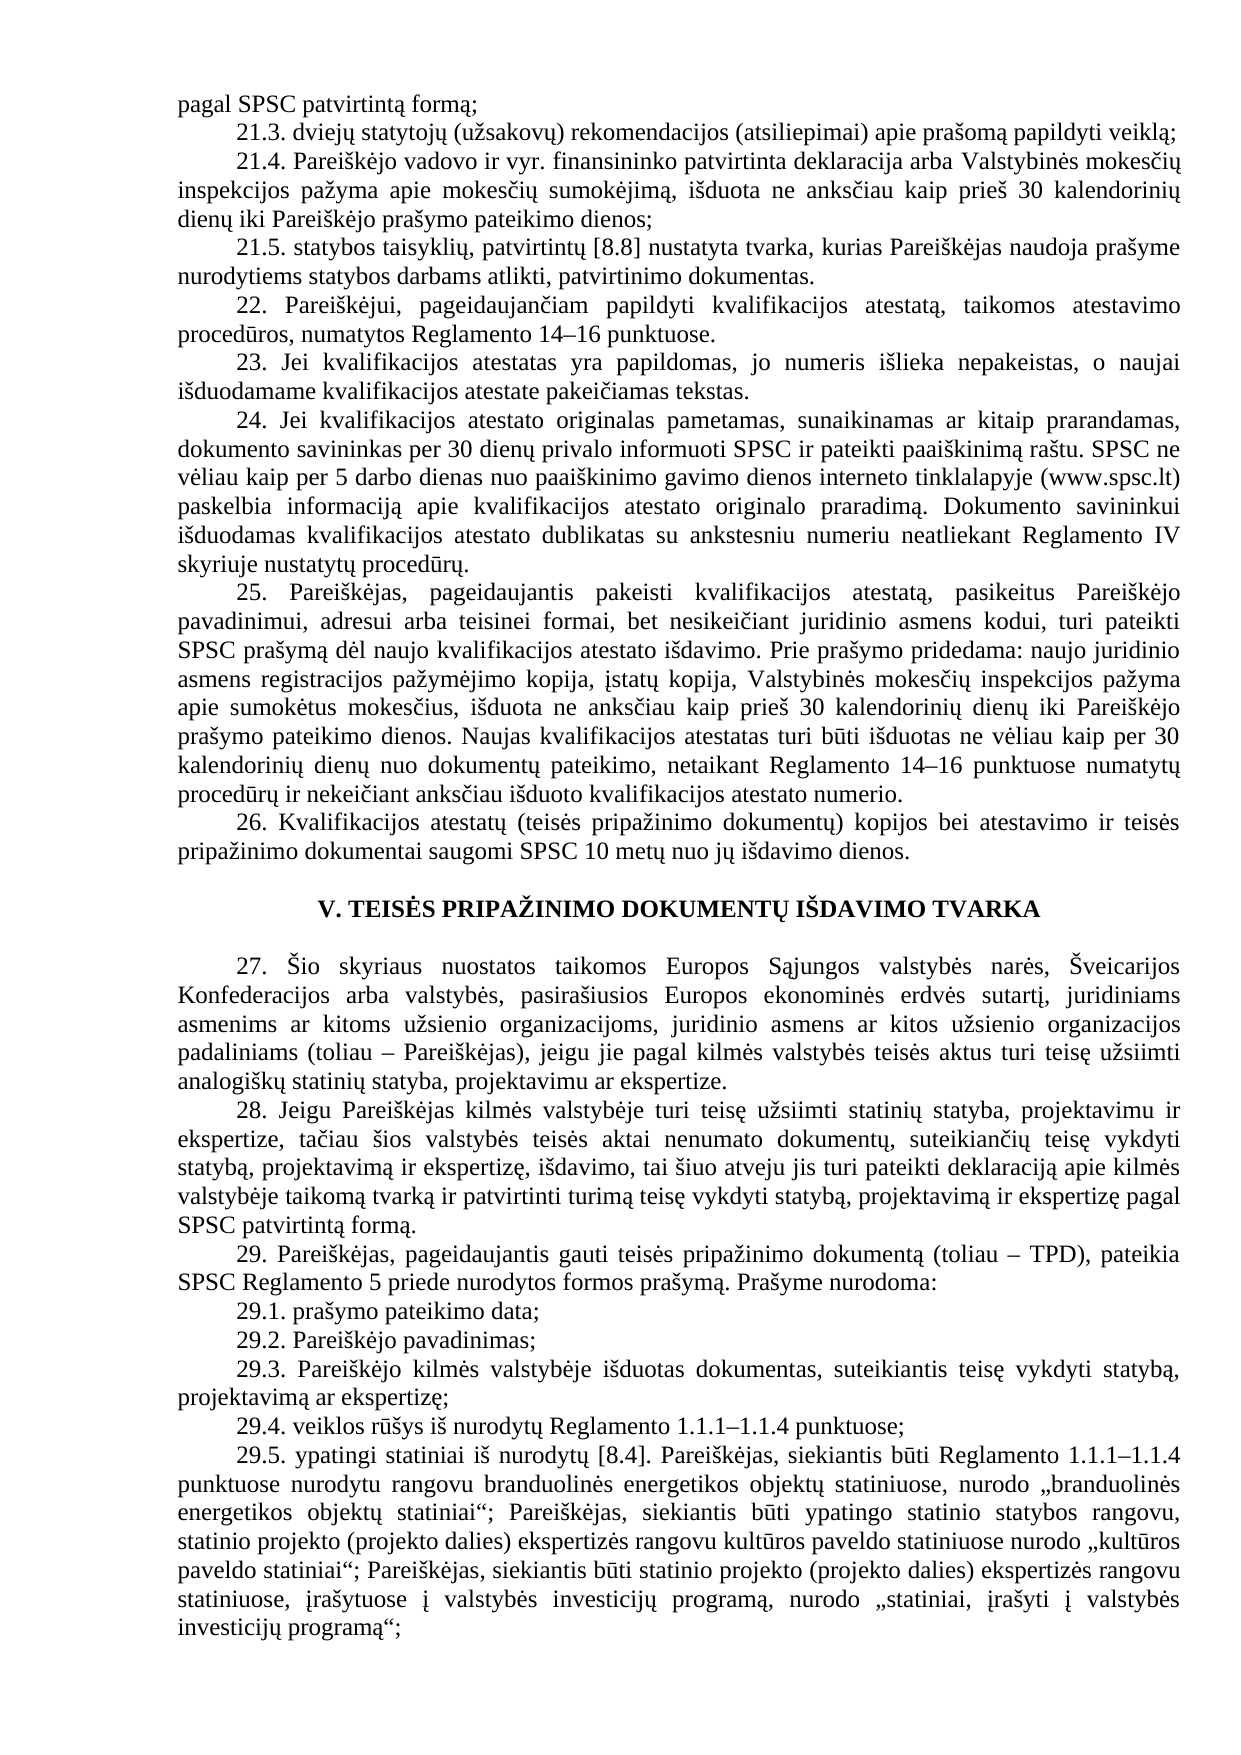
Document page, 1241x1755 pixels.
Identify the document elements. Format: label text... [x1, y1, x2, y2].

text 24. Jei kvalifikacijos atestato originalas pametamas, sunaikinamas ar kitaip prarandamas, dokumento savininkas per 30 dienų privalo informuoti SPSC ir pateikti paaiškinimą raštu. SPSC ne vėliau kaip per 5 darbo dienas nuo paaiškinimo gavimo dienos interneto tinklalapyje (www.spsc.lt) paskelbia informaciją apie kvalifikacijos atestato originalo praradimą. Dokumento savininkui išduodamas kvalifikacijos atestato dublikatas su ankstesniu numeriu neatliekant Reglamento IV skyriuje nustatytų procedūrų. [177, 405, 1181, 577]
text 29.2. Pareiškėjo pavadinimas; [177, 1325, 1181, 1354]
text 29.4. veiklos rūšys iš nurodytų Reglamento 1.1.1–1.1.4 punktuose; [177, 1411, 1181, 1440]
text 23. Jei kvalifikacijos atestatas yra papildomas, jo numeris išlieka nepakeistas, o naujai išduodamame kvalifikacijos atestate pakeičiamas tekstas. [177, 347, 1181, 405]
text 21.3. dviejų statytojų (užsakovų) rekomendacijos (atsiliepimai) apie prašomą papildyti veiklą; [177, 117, 1181, 146]
text 29. Pareiškėjas, pageidaujantis gauti teisės pripažinimo dokumentą (toliau – TPD), pateikia SPSC Reglamento 5 priede nurodytos formos prašymą. Prašyme nurodoma: [177, 1239, 1181, 1296]
text 21.4. Pareiškėjo vadovo ir vyr. finansininko patvirtinta deklaracija arba valstybinės mokesčių inspekcijos pažyma apie mokesčių sumokėjimą, išduota ne anksčiau kaip prieš 30 kalendorinių dienų iki Pareiškėjo prašymo pateikimo dienos; [177, 146, 1181, 232]
text 28. Jeigu Pareiškėjas kilmės valstybėje turi teisę užsiimti statinių statyba, projektavimu ir ekspertize, tačiau šios valstybės teisės aktai nenumato dokumentų, suteikiančių teisę vykdyti statybą, projektavimą ir ekspertizę, išdavimo, tai šiuo atveju jis turi pateikti deklaraciją apie kilmės valstybėje taikomą tvarką ir patvirtinti turimą teisę vykdyti statybą, projektavimą ir ekspertizę pagal SPSC patvirtintą formą. [177, 1095, 1181, 1239]
text 26. Kvalifikacijos atestatų (teisės pripažinimo dokumentų) kopijos bei atestavimo ir teisės pripažinimo dokumentai saugomi SPSC 10 metų nuo jų išdavimo dienos. [177, 807, 1181, 865]
text 22. Pareiškėjui, pageidaujančiam papildyti kvalifikacijos atestatą, taikomos atestavimo procedūros, numatytos Reglamento 14–16 punktuose. [177, 290, 1181, 347]
text 21.5. statybos taisyklių, patvirtintų [8.8] nustatyta tvarka, kurias Pareiškėjas naudoja prašyme nurodytiems statybos darbams atlikti, patvirtinimo dokumentas. [177, 232, 1181, 290]
text 29.3. Pareiškėjo kilmės valstybėje išduotas dokumentas, suteikiantis teisę vykdyti statybą, projektavimą ar ekspertizę; [177, 1354, 1181, 1411]
text V. TEISĖS PRIPAŽINIMO DOKUMENTŲ IŠDAVIMO TVARKA [177, 894, 1181, 922]
text 25. Pareiškėjas, pageidaujantis pakeisti kvalifikacijos atestatą, pasikeitus Pareiškėjo pavadinimui, adresui arba teisinei formai, bet nesikeičiant juridinio asmens kodui, turi pateikti SPSC prašymą dėl naujo kvalifikacijos atestato išdavimo. Prie prašymo pridedama: naujo juridinio asmens registracijos pažymėjimo kopija, įstatų kopija, Valstybinės mokesčių inspekcijos pažyma apie sumokėtus mokesčius, išduota ne anksčiau kaip prieš 30 kalendorinių dienų iki Pareiškėjo prašymo pateikimo dienos. Naujas kvalifikacijos atestatas turi būti išduotas ne vėliau kaip per 30 kalendorinių dienų nuo dokumentų pateikimo, netaikant Reglamento 14–16 punktuose numatytų procedūrų ir nekeičiant anksčiau išduoto kvalifikacijos atestato numerio. [177, 577, 1181, 807]
text 29.1. prašymo pateikimo data; [177, 1296, 1181, 1325]
text 29.5. ypatingi statiniai iš nurodytų [8.4]. Pareiškėjas, siekiantis būti Reglamento 1.1.1–1.1.4 punktuose nurodytu rangovu branduolinės energetikos objektų statiniuose, nurodo „branduolinės energetikos objektų statiniai“; Pareiškėjas, siekiantis būti ypatingo statinio statybos rangovu, statinio projekto (projekto dalies) ekspertizės rangovu kultūros paveldo statiniuose nurodo „kultūros paveldo statiniai“; Pareiškėjas, siekiantis būti statinio projekto (projekto dalies) ekspertizės rangovu statiniuose, įrašytuose į valstybės investicijų programą, nurodo „statiniai, įrašyti į valstybės investicijų programą“; [177, 1440, 1181, 1641]
text pagal SPSC patvirtintą formą; [177, 89, 1181, 117]
text 27. Šio skyriaus nuostatos taikomos Europos Sąjungos valstybės narės, Šveicarijos Konfederacijos arba valstybės, pasirašiusios Europos ekonominės erdvės sutartį, juridiniams asmenims ar kitoms užsienio organizacijoms, juridinio asmens ar kitos užsienio organizacijos padaliniams (toliau – Pareiškėjas), jeigu jie pagal kilmės valstybės teisės aktus turi teisę užsiimti analogiškų statinių statyba, projektavimu ar ekspertize. [177, 951, 1181, 1095]
